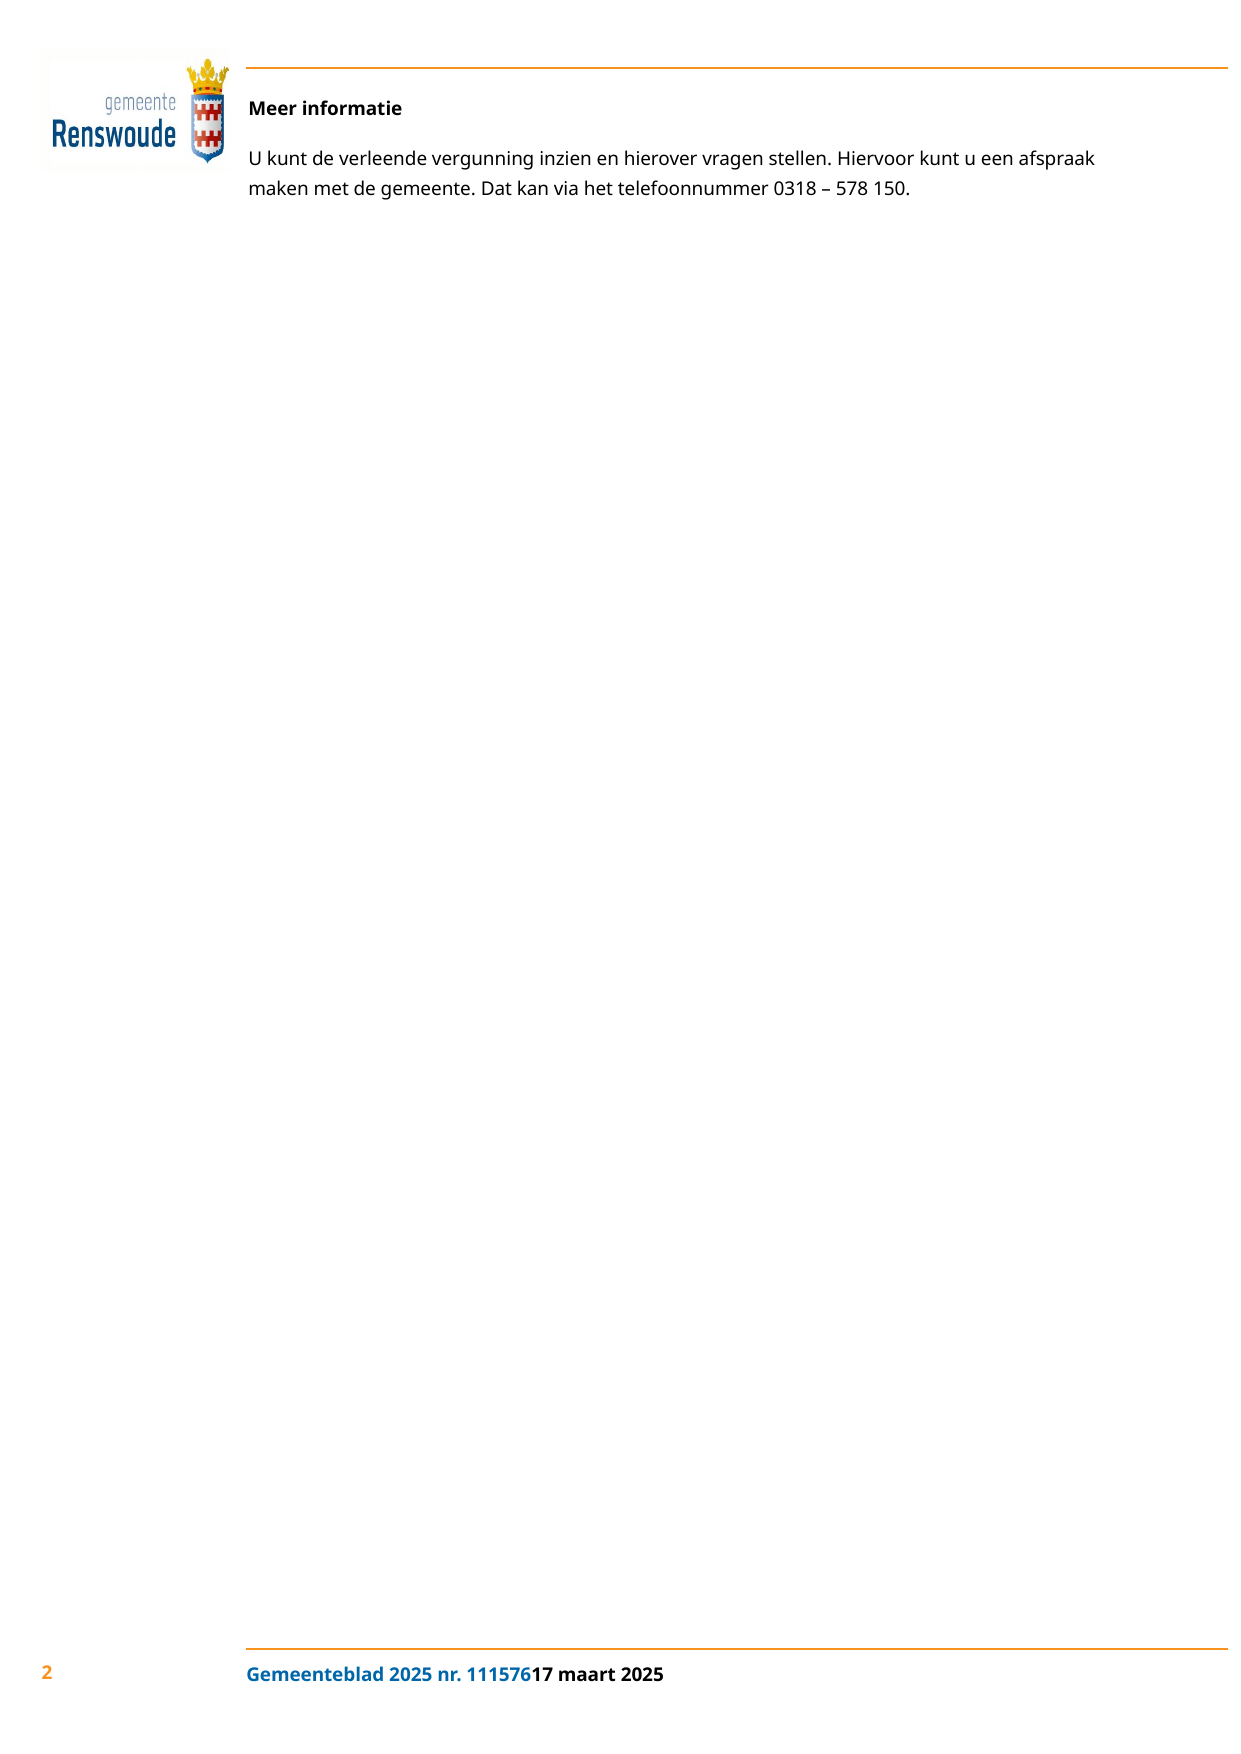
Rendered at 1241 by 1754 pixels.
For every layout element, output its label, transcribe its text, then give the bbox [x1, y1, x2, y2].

text U kunt de verleende vergunning inzien en hierover vragen stellen. Hiervoor kunt u een afspraak maken met de gemeente. Dat kan via het telefoonnummer 0318 – 578 150. [248, 145, 1152, 201]
picture [41, 47, 231, 172]
text Meer informatie [248, 95, 1152, 121]
